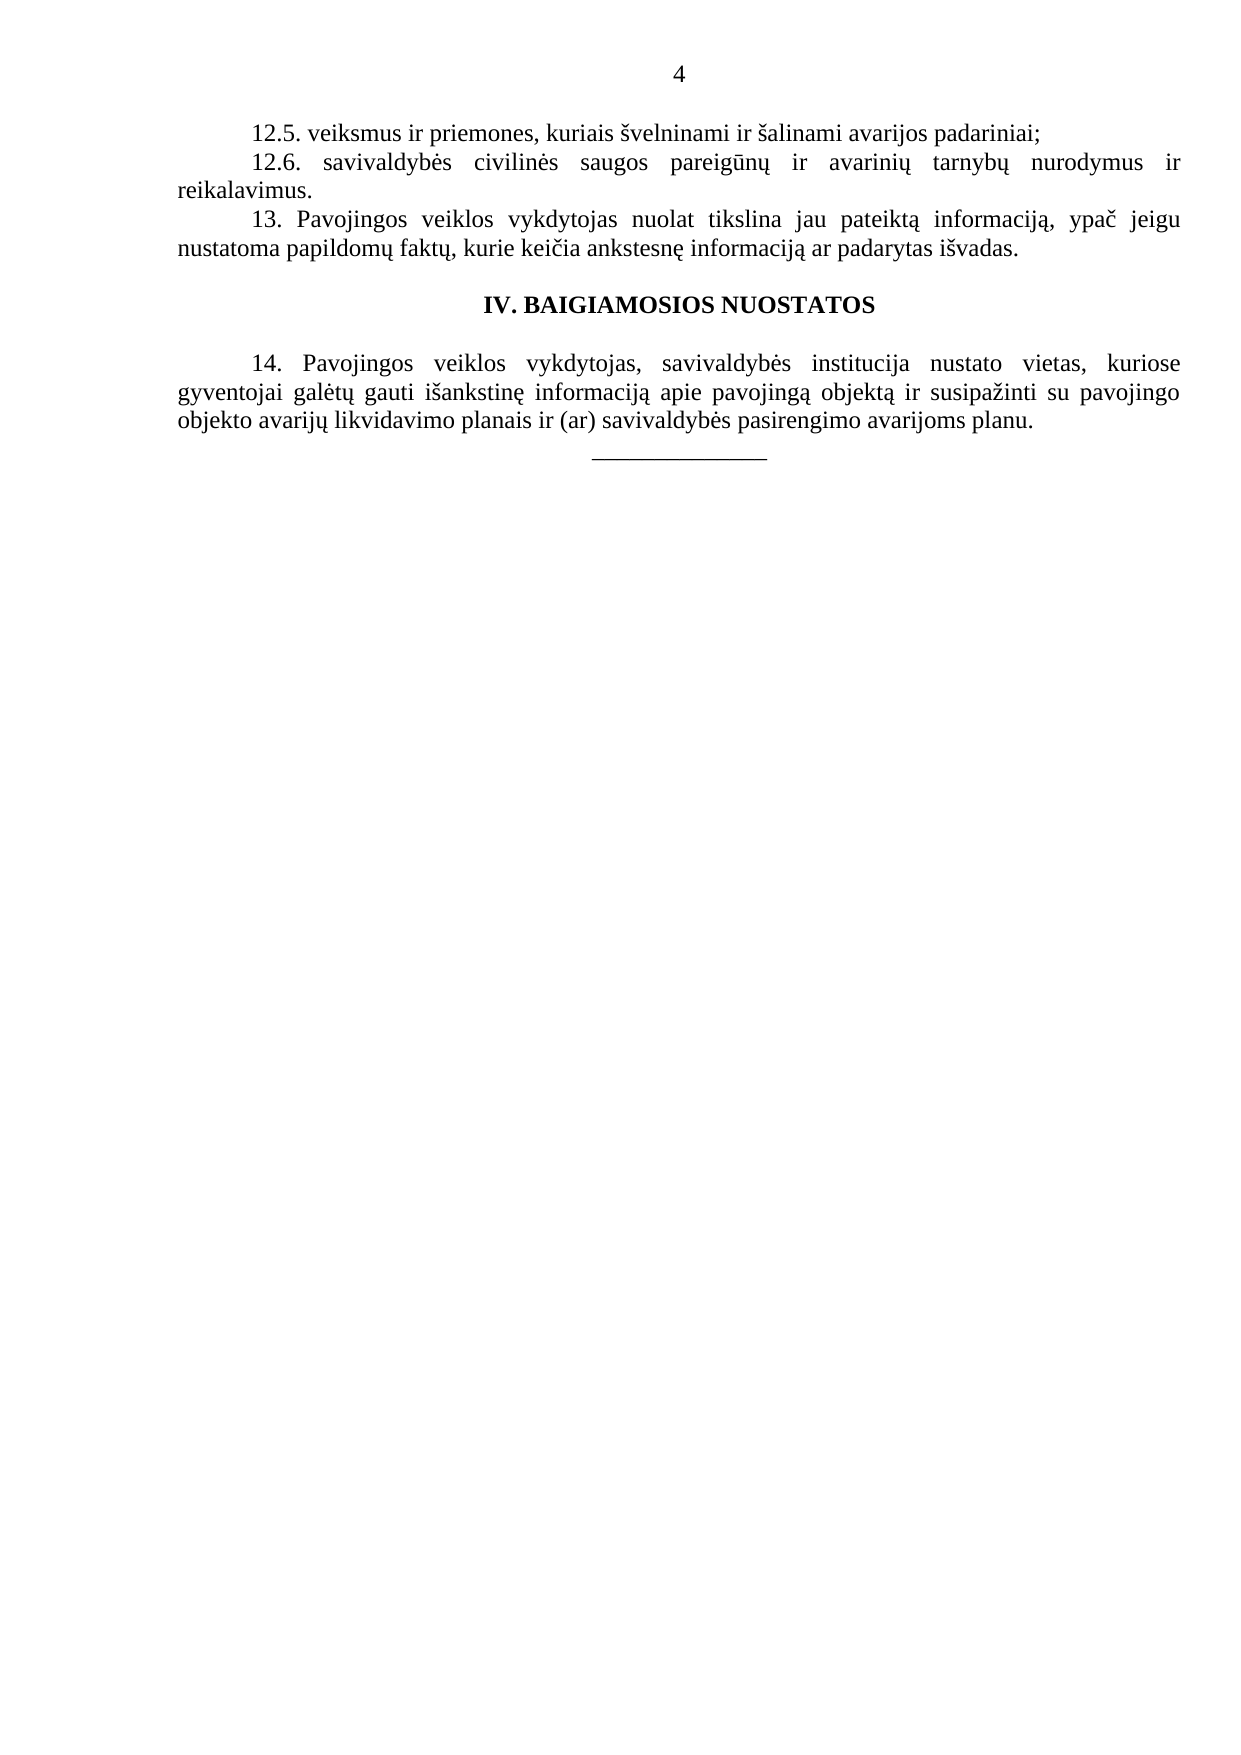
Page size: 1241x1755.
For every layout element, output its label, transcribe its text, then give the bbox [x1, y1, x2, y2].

text 12.6. savivaldybės civilinės saugos pareigūnų ir avarinių tarnybų nurodymus ir reikalavimus. [177, 147, 1181, 204]
text 14. Pavojingos veiklos vykdytojas, savivaldybės institucija nustato vietas, kuriose gyventojai galėtų gauti išankstinę informaciją apie pavojingą objektą ir susipažinti su pavojingo objekto avarijų likvidavimo planais ir (ar) savivaldybės pasirengimo avarijoms planu. [177, 348, 1181, 434]
text IV. BAIGIAMOSIOS NUOSTATOS [177, 291, 1181, 319]
text ______________ [177, 434, 1181, 463]
text 12.5. veiksmus ir priemones, kuriais švelninami ir šalinami avarijos padariniai; [177, 118, 1181, 147]
text 13. Pavojingos veiklos vykdytojas nuolat tikslina jau pateiktą informaciją, ypač jeigu nustatoma papildomų faktų, kurie keičia ankstesnę informaciją ar padarytas išvadas. [177, 204, 1181, 262]
